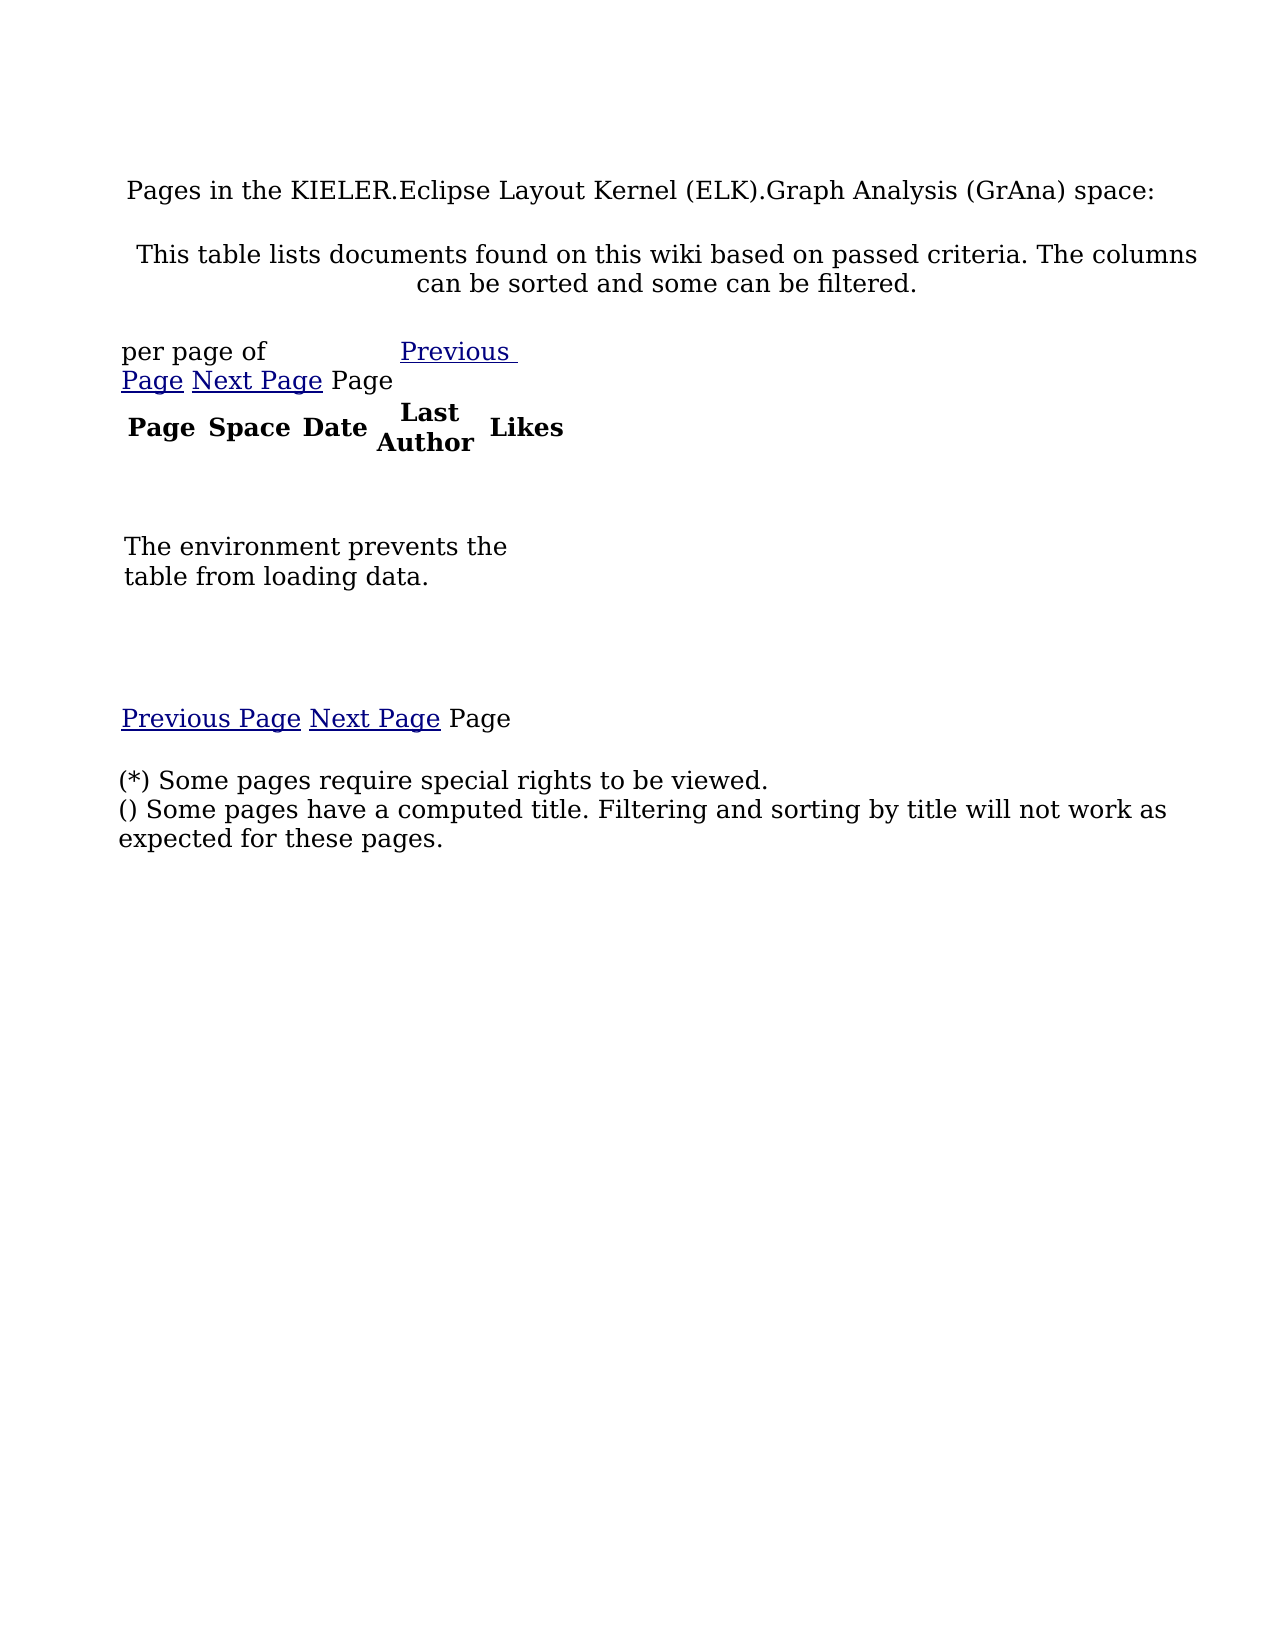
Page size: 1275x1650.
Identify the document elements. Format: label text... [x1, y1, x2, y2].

text This table lists documents found on this wiki based on passed criteria. The columns can be sorted and some can be filtered. [118, 240, 1216, 298]
table_header Date [297, 395, 373, 489]
table_header Space [202, 395, 297, 489]
table_cell [297, 489, 373, 529]
table_cell [121, 594, 576, 658]
table_cell [121, 489, 202, 529]
table_cell Previous Page Next Page Page [118, 701, 579, 766]
text (*) Some pages require special rights to be viewed. [118, 766, 1216, 795]
table_cell The environment prevents the table from loading data. [121, 530, 576, 594]
text () Some pages have a computed title. Filtering and sorting by title will not work as expected for these pages. [118, 795, 1216, 853]
table_header per page of Previous Page Next Page Page [118, 298, 579, 661]
table_header Page [121, 395, 202, 489]
table_cell [202, 489, 297, 529]
table_cell [486, 489, 576, 529]
table_cell [118, 661, 579, 701]
table_cell [373, 489, 486, 529]
text Pages in the KIELER.Eclipse Layout Kernel (ELK).Graph Analysis (GrAna) space: [118, 176, 1216, 206]
table_header Last Author [373, 395, 486, 489]
table_header Likes [486, 395, 576, 489]
